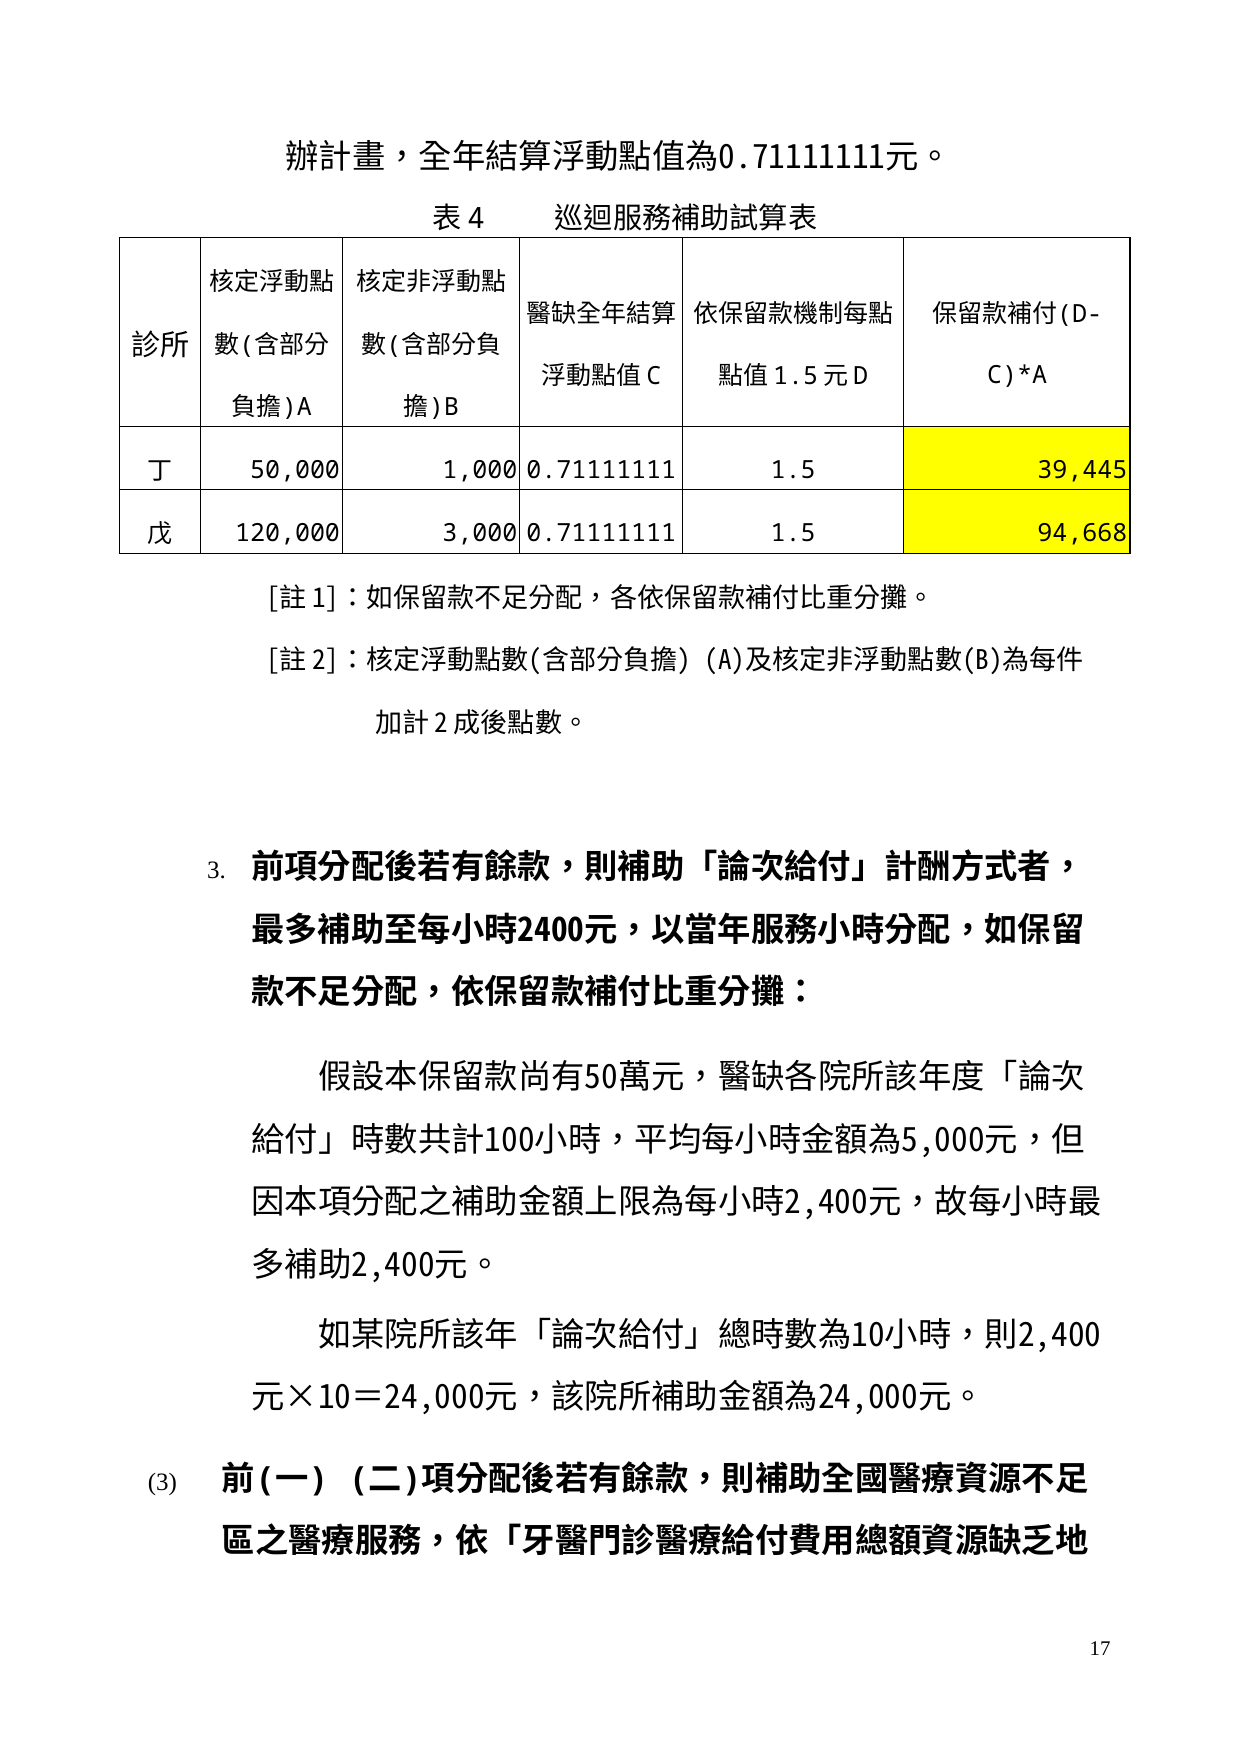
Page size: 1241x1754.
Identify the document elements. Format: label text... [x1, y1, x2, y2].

table_cell 3,000 [343, 490, 519, 553]
table_cell 依保留款機制每點點值1.5元D [683, 238, 903, 426]
table_cell 50,000 [201, 427, 342, 489]
table_cell 診所 [120, 238, 200, 426]
table_cell 丁 [120, 427, 200, 489]
table_cell 1.5 [683, 427, 903, 489]
table_cell 保留款補付(D-C)*A [904, 238, 1129, 426]
text [註2]：核定浮動點數(含部分負擔) (A)及核定非浮動點數(B)為每件加計2成後點數。 [266, 616, 1110, 741]
text 假設本保留款尚有50萬元，醫缺各院所該年度「論次給付」時數共計100小時，平均每小時金額為5,000元，但因本項分配之補助金額上限為每小時2,400元，故每小時最多補助2,400元。 [251, 1033, 1110, 1283]
table_cell 120,000 [201, 490, 342, 553]
text [註1]：如保留款不足分配，各依保留款補付比重分攤。 [266, 554, 1110, 616]
table_cell 戊 [120, 490, 200, 553]
table_cell 1,000 [343, 427, 519, 489]
text 辦計畫，全年結算浮動點值為0.71111111元。 [285, 112, 1110, 175]
table_cell 94,668 [904, 490, 1129, 553]
table_cell 0.71111111 [520, 427, 682, 489]
list 前(一) (二)項分配後若有餘款，則補助全國醫療資源不足區之醫療服務，依「牙醫門診醫療給付費用總額資源缺乏地 [148, 1434, 1110, 1559]
text 如某院所該年「論次給付」總時數為10小時，則2,400元×10＝24,000元，該院所補助金額為24,000元。 [251, 1290, 1110, 1415]
table_cell 1.5 [683, 490, 903, 553]
table_cell 核定浮動點數(含部分負擔)A [201, 238, 342, 426]
table_cell 醫缺全年結算浮動點值C [520, 238, 682, 426]
table_cell 39,445 [904, 427, 1129, 489]
table_header 表4 巡迴服務補助試算表 [119, 175, 1130, 237]
table_cell 核定非浮動點數(含部分負擔)B [343, 238, 519, 426]
list 前項分配後若有餘款，則補助「論次給付」計酬方式者，最多補助至每小時2400元，以當年服務小時分配，如保留款不足分配，依保留款補付比重分攤： [207, 823, 1110, 1010]
table_cell 0.71111111 [520, 490, 682, 553]
